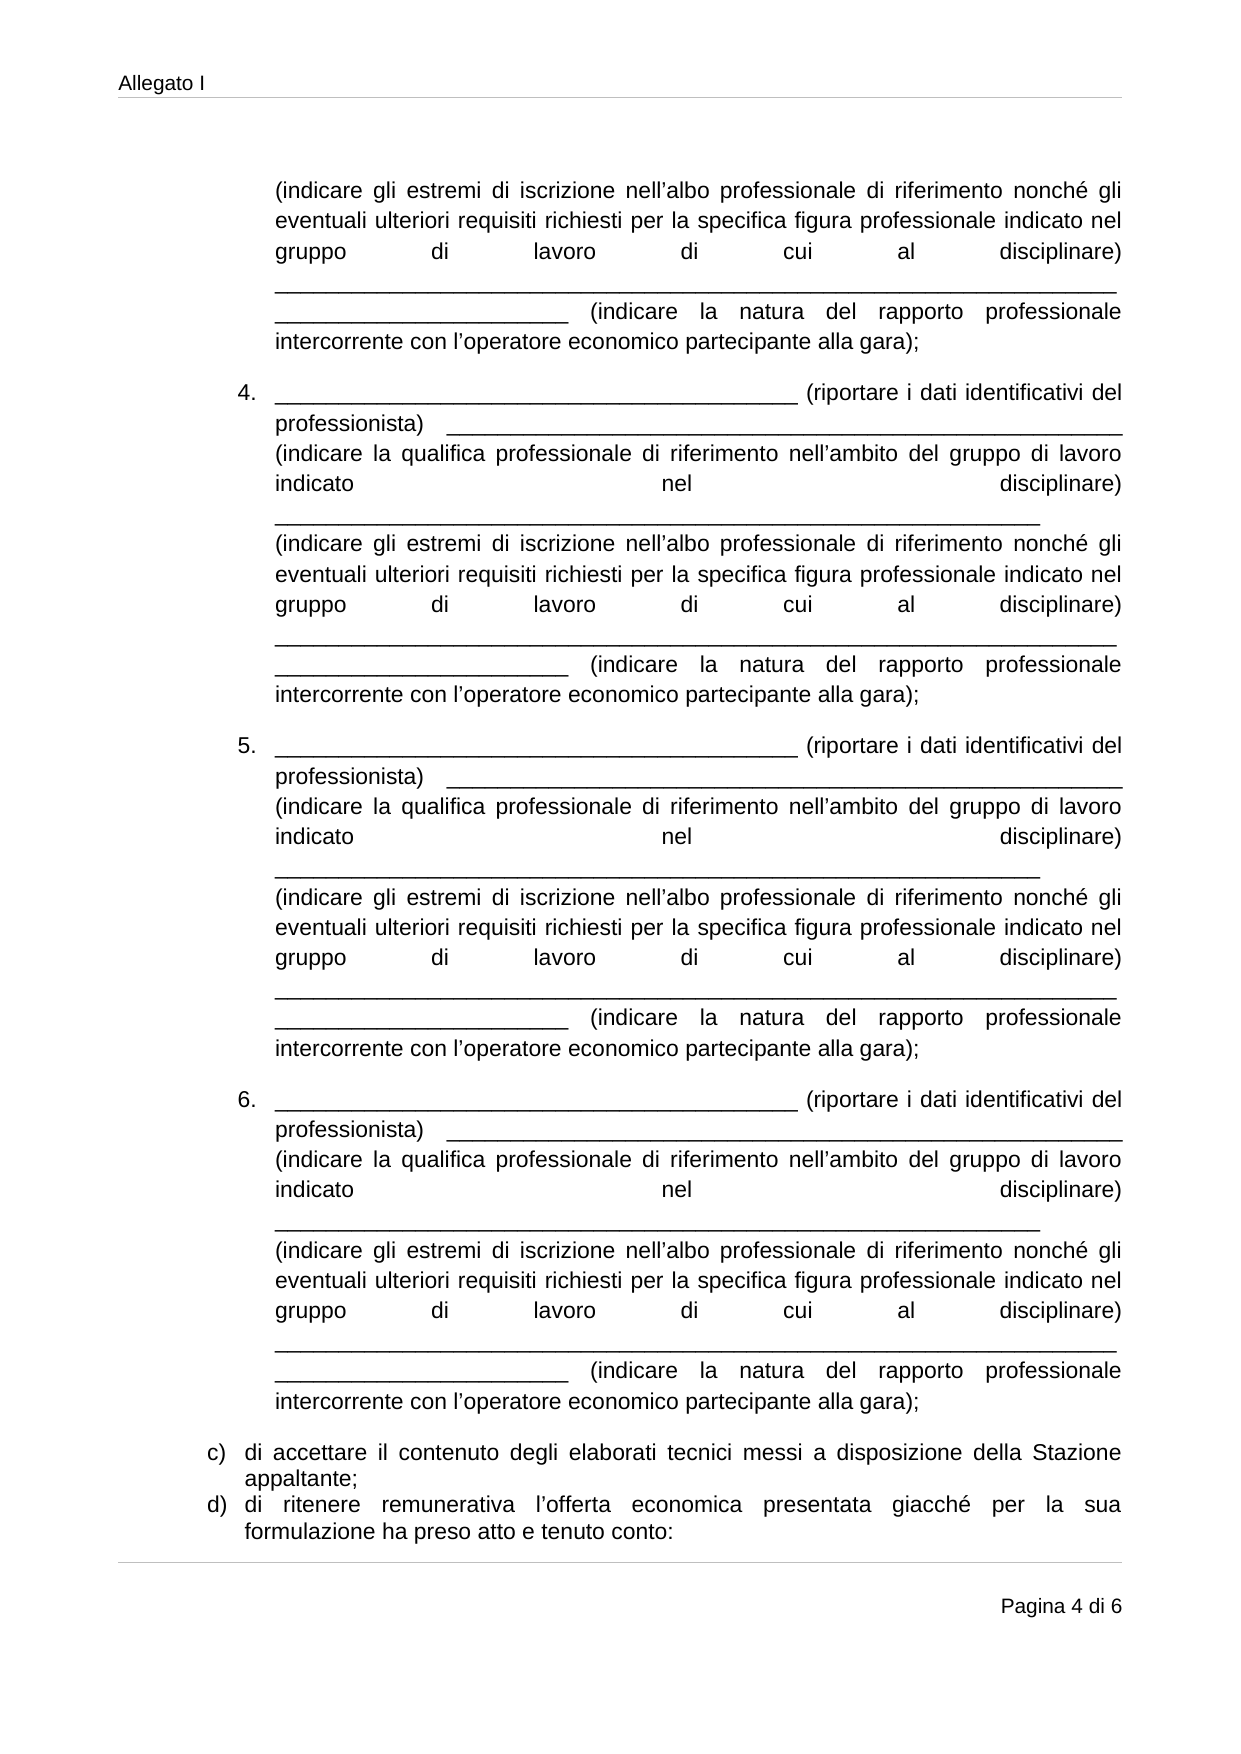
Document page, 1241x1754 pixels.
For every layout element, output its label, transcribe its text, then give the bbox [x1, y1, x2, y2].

list di ritenere remunerativa l’offerta economica presentata giacché per la sua formulazione ha preso atto e tenuto conto: [207, 1491, 1122, 1544]
list _________________________________________ (riportare i dati identificativi del professionista) _____________________________________________________ (indicare la qualifica professionale di riferimento nell’ambito del gruppo di lavoro indicato nel disciplinare) ____________________________________________________________ (indicare gli estremi di iscrizione nell’albo professionale di riferimento nonché gli eventuali ulteriori requisiti richiesti per la specifica figura professionale indicato nel gruppo di lavoro di cui al disciplinare) _________________________________________________________________________________________ (indicare la natura del rapporto professionale intercorrente con l’operatore economico partecipante alla gara); [237, 732, 1122, 1061]
list _________________________________________ (riportare i dati identificativi del professionista) _____________________________________________________ (indicare la qualifica professionale di riferimento nell’ambito del gruppo di lavoro indicato nel disciplinare) ____________________________________________________________ (indicare gli estremi di iscrizione nell’albo professionale di riferimento nonché gli eventuali ulteriori requisiti richiesti per la specifica figura professionale indicato nel gruppo di lavoro di cui al disciplinare) _________________________________________________________________________________________ (indicare la natura del rapporto professionale intercorrente con l’operatore economico partecipante alla gara); [237, 379, 1122, 708]
list di accettare il contenuto degli elaborati tecnici messi a disposizione della Stazione appaltante; [207, 1439, 1122, 1491]
list (indicare gli estremi di iscrizione nell’albo professionale di riferimento nonché gli eventuali ulteriori requisiti richiesti per la specifica figura professionale indicato nel gruppo di lavoro di cui al disciplinare) _________________________________________________________________________________________ (indicare la natura del rapporto professionale intercorrente con l’operatore economico partecipante alla gara); [237, 177, 1122, 354]
list _________________________________________ (riportare i dati identificativi del professionista) _____________________________________________________ (indicare la qualifica professionale di riferimento nell’ambito del gruppo di lavoro indicato nel disciplinare) ____________________________________________________________ (indicare gli estremi di iscrizione nell’albo professionale di riferimento nonché gli eventuali ulteriori requisiti richiesti per la specifica figura professionale indicato nel gruppo di lavoro di cui al disciplinare) _________________________________________________________________________________________ (indicare la natura del rapporto professionale intercorrente con l’operatore economico partecipante alla gara); [237, 1086, 1122, 1414]
